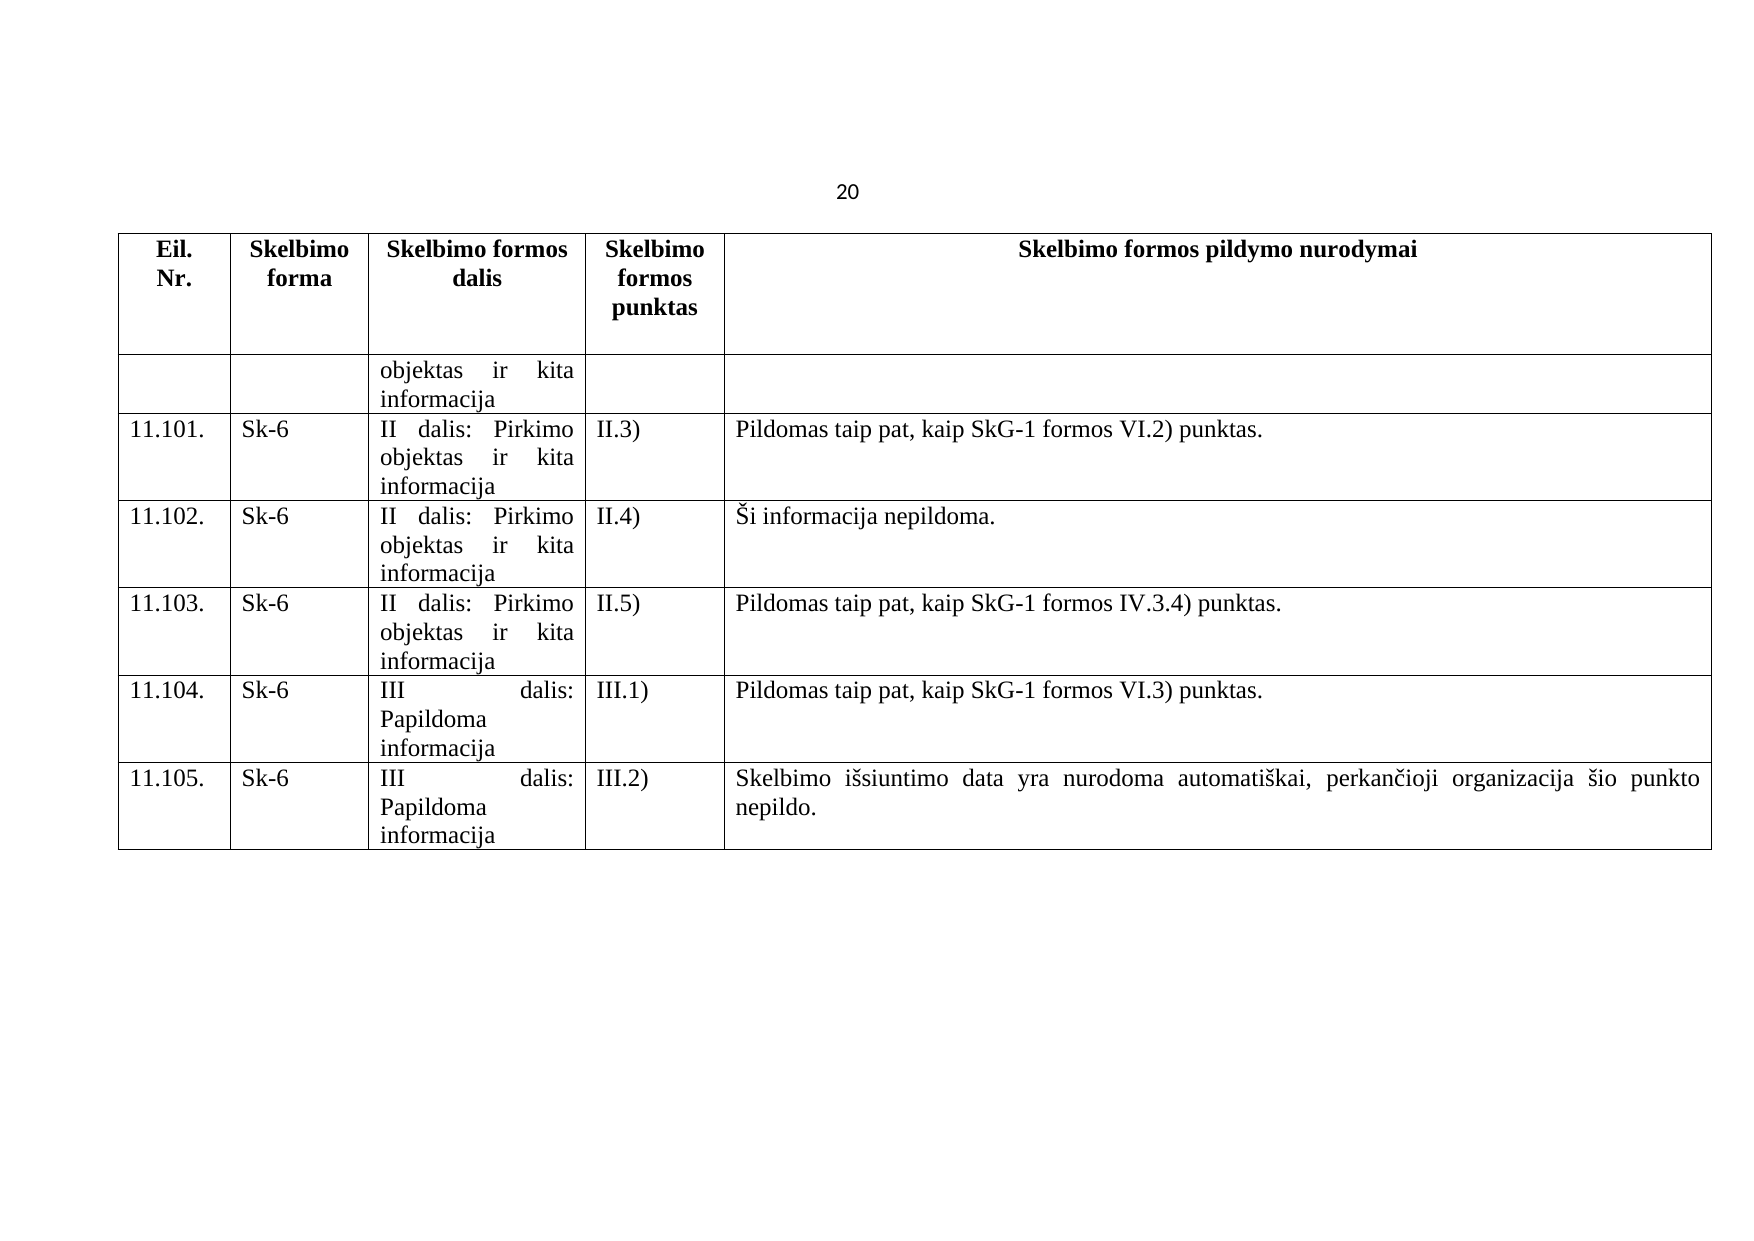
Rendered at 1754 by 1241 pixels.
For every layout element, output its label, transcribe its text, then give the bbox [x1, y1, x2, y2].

table_header Skelbimo forma [231, 234, 368, 354]
table_cell [119, 355, 230, 413]
table_cell Sk-6 [231, 676, 368, 762]
table_cell 11.105. [119, 763, 230, 849]
table_cell [725, 355, 1711, 413]
table_cell Pildomas taip pat, kaip SkG-1 formos IV.3.4) punktas. [725, 588, 1711, 674]
table_cell 11.101. [119, 414, 230, 500]
table_cell 11.104. [119, 676, 230, 762]
table_cell II.3) [586, 414, 724, 500]
table_cell Pildomas taip pat, kaip SkG-1 formos VI.2) punktas. [725, 414, 1711, 500]
table_cell Sk-6 [231, 588, 368, 674]
table_cell III dalis: Papildoma informacija [369, 676, 585, 762]
table_cell Sk-6 [231, 501, 368, 587]
table_cell Skelbimo išsiuntimo data yra nurodoma automatiškai, perkančioji organizacija šio punkto nepildo. [725, 763, 1711, 849]
table_cell [231, 355, 368, 413]
table_cell II dalis: Pirkimo objektas ir kita informacija [369, 588, 585, 674]
table_cell II dalis: Pirkimo objektas ir kita informacija [369, 414, 585, 500]
table_cell Sk-6 [231, 763, 368, 849]
table_cell III.1) [586, 676, 724, 762]
table_cell 11.102. [119, 501, 230, 587]
table_cell III dalis: Papildoma informacija [369, 763, 585, 849]
table_cell [586, 355, 724, 413]
table_cell III.2) [586, 763, 724, 849]
table_cell Sk-6 [231, 414, 368, 500]
table_header Eil. Nr. [119, 234, 230, 354]
table_header Skelbimo formos pildymo nurodymai [725, 234, 1711, 354]
table_cell Ši informacija nepildoma. [725, 501, 1711, 587]
table_cell II.5) [586, 588, 724, 674]
table_header Skelbimo formos punktas [586, 234, 724, 354]
table_cell II.4) [586, 501, 724, 587]
table_cell Pildomas taip pat, kaip SkG-1 formos VI.3) punktas. [725, 676, 1711, 762]
table_cell objektas ir kita informacija [369, 355, 585, 413]
table_header Skelbimo formos dalis [369, 234, 585, 354]
table_cell II dalis: Pirkimo objektas ir kita informacija [369, 501, 585, 587]
table_cell 11.103. [119, 588, 230, 674]
